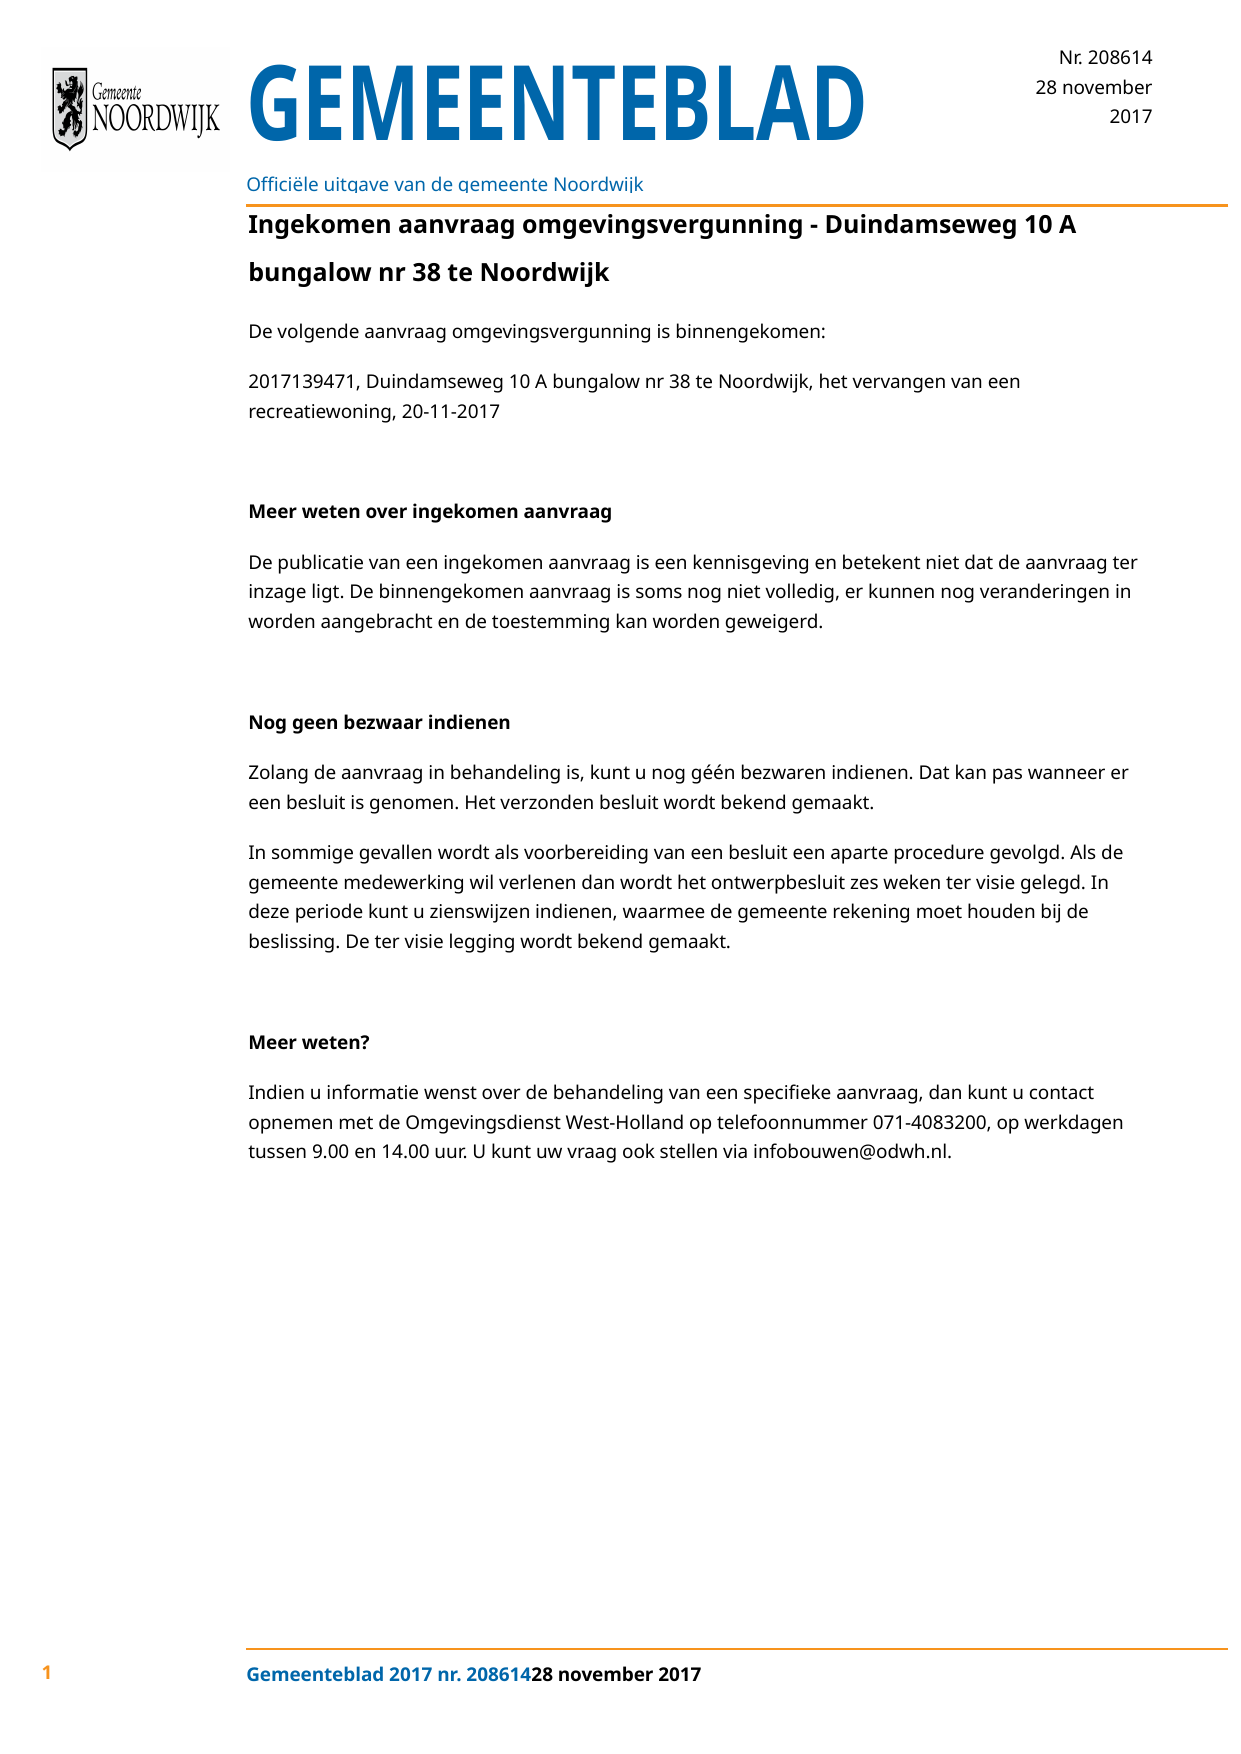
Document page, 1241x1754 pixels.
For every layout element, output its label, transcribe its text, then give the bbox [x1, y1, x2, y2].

picture [41, 47, 231, 172]
text De volgende aanvraag omgevingsvergunning is binnengekomen: [248, 318, 1152, 344]
text Meer weten? [248, 1029, 1152, 1055]
text Meer weten over ingekomen aanvraag [248, 499, 1152, 524]
text Nog geen bezwaar indienen [248, 709, 1152, 735]
text 2017139471, Duindamseweg 10 A bungalow nr 38 te Noordwijk, het vervangen van een recreatiewoning, 20-11-2017 [248, 368, 1152, 424]
text De publicatie van een ingekomen aanvraag is een kennisgeving en betekent niet dat de aanvraag ter inzage ligt. De binnengekomen aanvraag is soms nog niet volledig, er kunnen nog veranderingen in worden aangebracht en de toestemming kan worden geweigerd. [248, 549, 1152, 634]
text Ingekomen aanvraag omgevingsvergunning - Duindamseweg 10 A bungalow nr 38 te Noordwijk [248, 207, 1152, 288]
text Indien u informatie wenst over de behandeling van een specifieke aanvraag, dan kunt u contact opnemen met de Omgevingsdienst West-Holland op telefoonnummer 071-4083200, op werkdagen tussen 9.00 en 14.00 uur. U kunt uw vraag ook stellen via infobouwen@odwh.nl. [248, 1079, 1152, 1164]
text Zolang de aanvraag in behandeling is, kunt u nog géén bezwaren indienen. Dat kan pas wanneer er een besluit is genomen. Het verzonden besluit wordt bekend gemaakt. [248, 759, 1152, 815]
text In sommige gevallen wordt als voorbereiding van een besluit een aparte procedure gevolgd. Als de gemeente medewerking wil verlenen dan wordt het ontwerpbesluit zes weken ter visie gelegd. In deze periode kunt u zienswijzen indienen, waarmee de gemeente rekening moet houden bij de beslissing. De ter visie legging wordt bekend gemaakt. [248, 839, 1152, 954]
